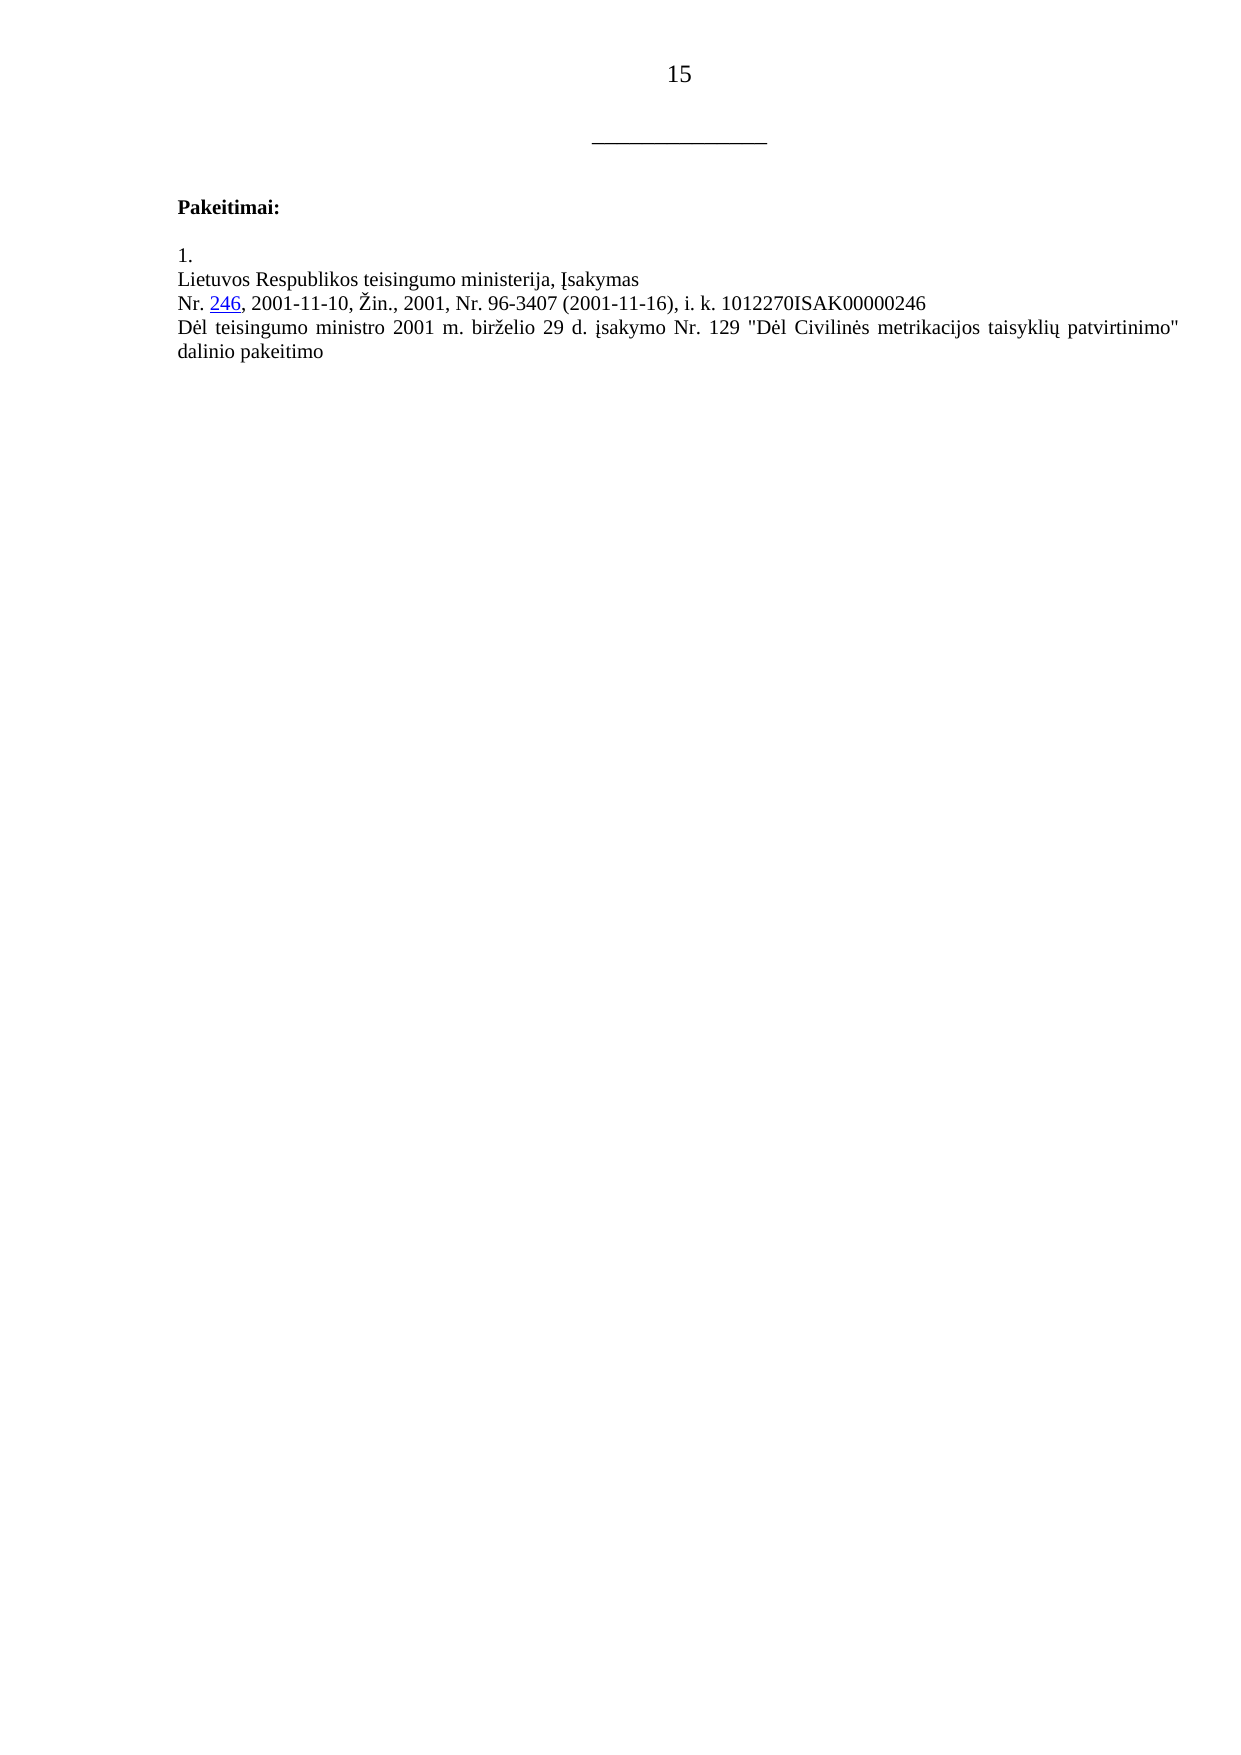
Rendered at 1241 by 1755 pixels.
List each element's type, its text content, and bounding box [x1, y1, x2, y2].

text Pakeitimai: [177, 195, 1181, 219]
text ______________ [177, 118, 1181, 147]
text Lietuvos Respublikos teisingumo ministerija, Įsakymas [177, 267, 1181, 291]
text 1. [177, 243, 1181, 267]
text Dėl teisingumo ministro 2001 m. birželio 29 d. įsakymo Nr. 129 "Dėl Civilinės metrikacijos taisyklių patvirtinimo" dalinio pakeitimo [177, 315, 1181, 363]
text Nr. 246, 2001-11-10, Žin., 2001, Nr. 96-3407 (2001-11-16), i. k. 1012270ISAK00000246 [177, 291, 1181, 315]
